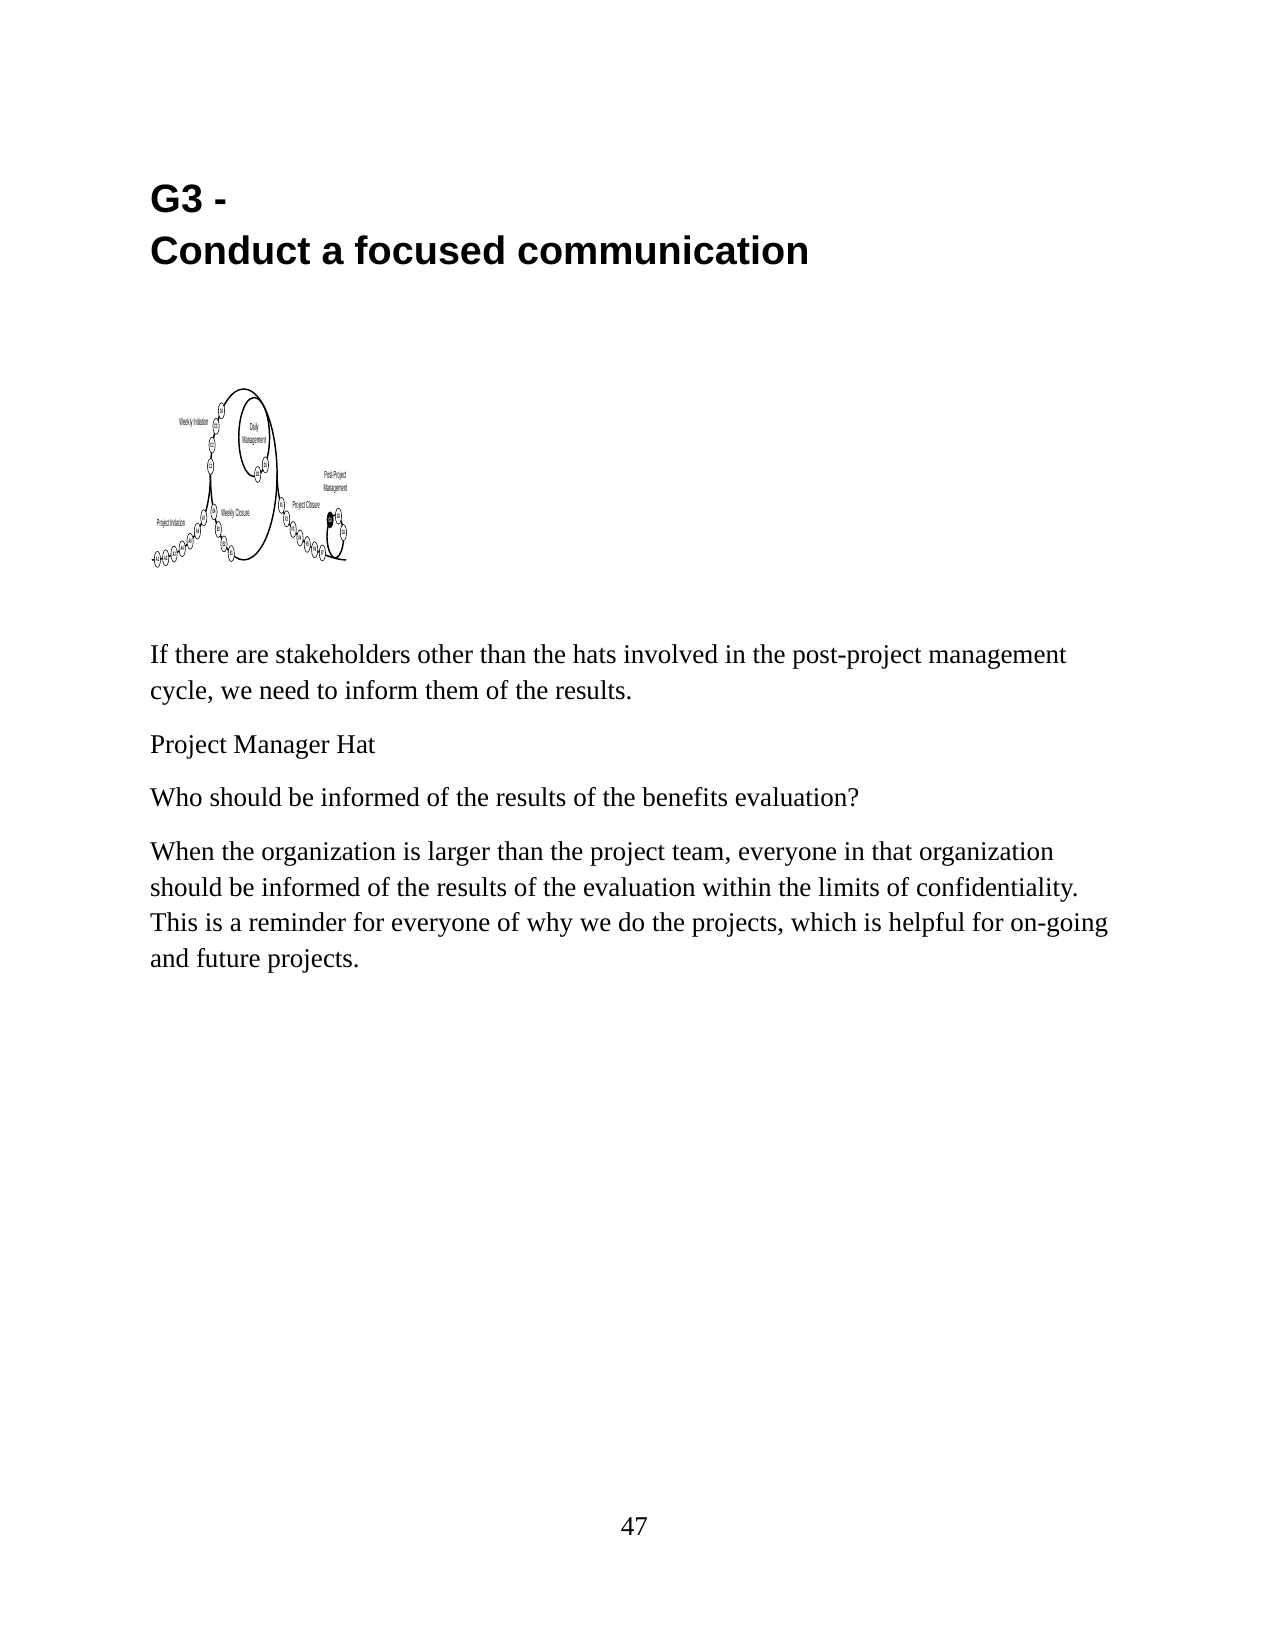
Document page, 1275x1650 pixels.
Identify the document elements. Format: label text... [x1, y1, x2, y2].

text If there are stakeholders other than the hats involved in the post-project management cycle, we need to inform them of the results. [150, 638, 1125, 705]
text Who should be informed of the results of the benefits evaluation? [150, 781, 1125, 812]
text Project Manager Hat [150, 728, 1125, 759]
subtitle G3 - Conduct a focused communication [150, 175, 1125, 273]
text When the organization is larger than the project team, everyone in that organization should be informed of the results of the evaluation within the limits of confidentiality. This is a reminder for everyone of why we do the projects, which is helpful for on-going and future projects. [150, 835, 1125, 973]
